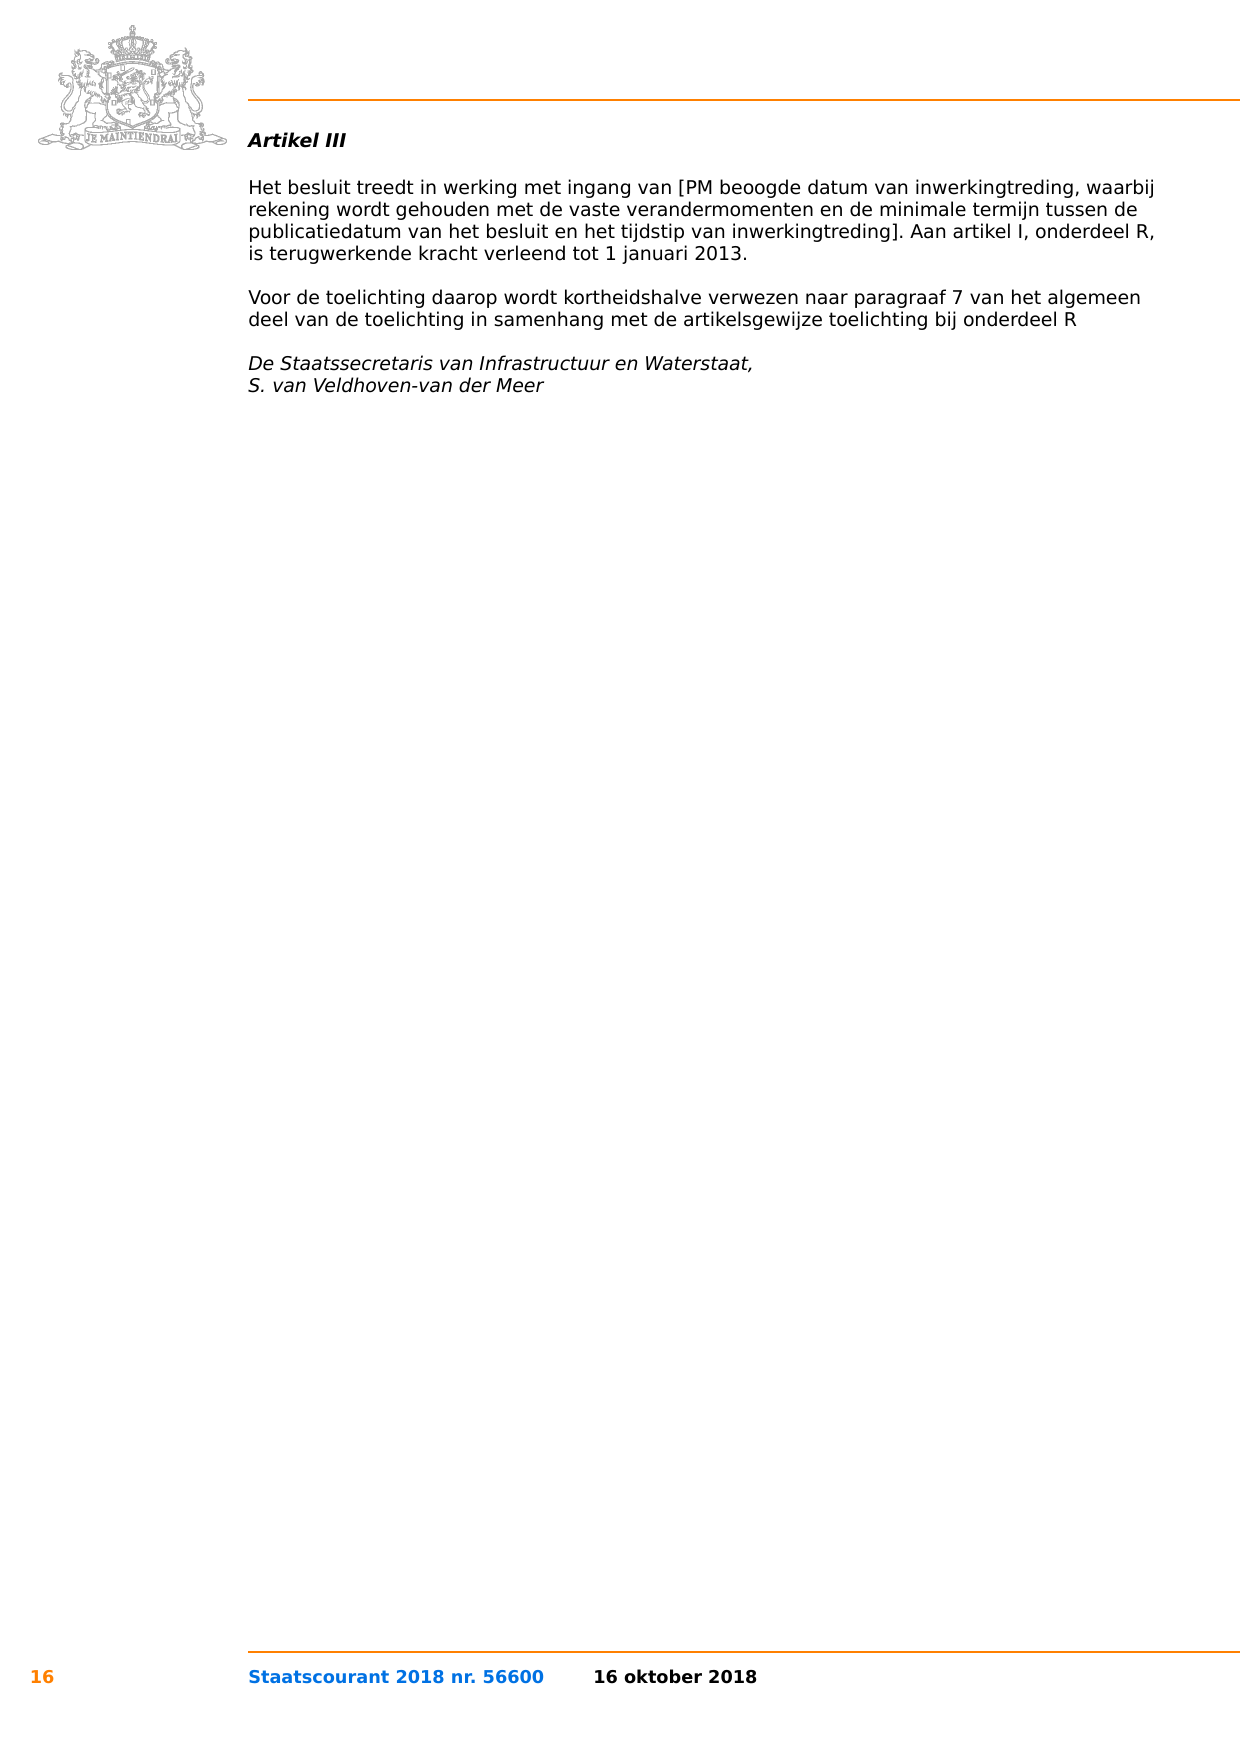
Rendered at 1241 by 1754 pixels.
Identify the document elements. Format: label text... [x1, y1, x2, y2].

text De Staatssecretaris van Infrastructuur en Waterstaat, S. van Veldhoven-van der Meer [248, 352, 1163, 396]
picture [38, 25, 227, 150]
subtitle Artikel III [248, 130, 1163, 152]
text Voor de toelichting daarop wordt kortheidshalve verwezen naar paragraaf 7 van het algemeen deel van de toelichting in samenhang met de artikelsgewijze toelichting bij onderdeel R [248, 287, 1163, 331]
text Het besluit treedt in werking met ingang van [PM beoogde datum van inwerkingtreding, waarbij rekening wordt gehouden met de vaste verandermomenten en de minimale termijn tussen de publicatiedatum van het besluit en het tijdstip van inwerkingtreding]. Aan artikel I, onderdeel R, is terugwerkende kracht verleend tot 1 januari 2013. [248, 177, 1163, 265]
